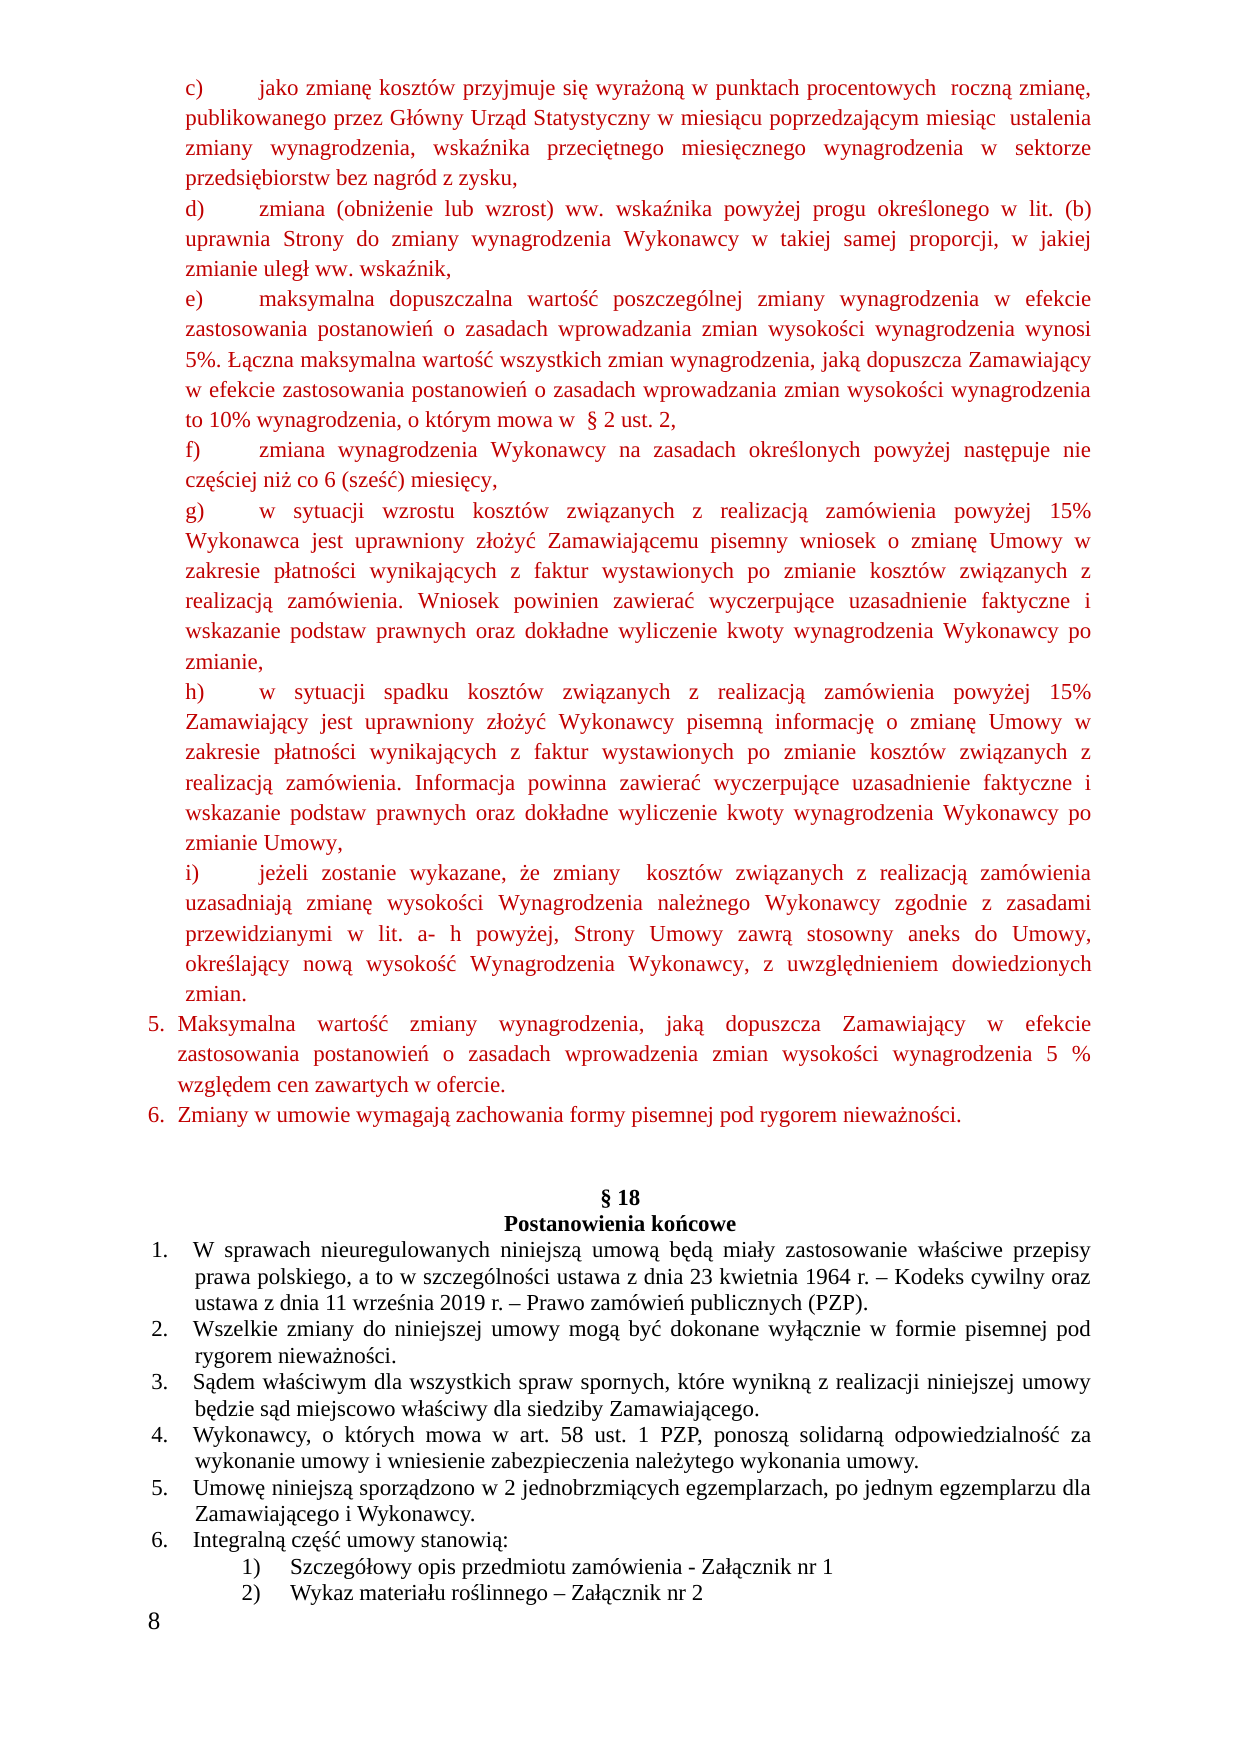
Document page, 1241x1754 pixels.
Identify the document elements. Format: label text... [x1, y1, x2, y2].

text § 18 [148, 1184, 1093, 1210]
list Wykonawcy, o których mowa w art. 58 ust. 1 PZP, ponoszą solidarną odpowiedzialność za wykonanie umowy i wniesienie zabezpieczenia należytego wykonania umowy. [151, 1421, 1093, 1474]
list Integralną część umowy stanowią: [151, 1526, 1093, 1553]
list Sądem właściwym dla wszystkich spraw spornych, które wynikną z realizacji niniejszej umowy będzie sąd miejscowo właściwy dla siedziby Zamawiającego. [151, 1368, 1093, 1421]
list Umowę niniejszą sporządzono w 2 jednobrzmiących egzemplarzach, po jednym egzemplarzu dla Zamawiającego i Wykonawcy. [151, 1474, 1093, 1526]
text Postanowienia końcowe [148, 1210, 1093, 1236]
text 5. Maksymalna wartość zmiany wynagrodzenia, jaką dopuszcza Zamawiający w efekcie zastosowania postanowień o zasadach wprowadzenia zmian wysokości wynagrodzenia 5 % względem cen zawartych w ofercie. [148, 1010, 1093, 1097]
list Wykaz materiału roślinnego – Załącznik nr 2 [241, 1579, 1093, 1605]
list W sprawach nieuregulowanych niniejszą umową będą miały zastosowanie właściwe przepisy prawa polskiego, a to w szczególności ustawa z dnia 23 kwietnia 1964 r. – Kodeks cywilny oraz ustawa z dnia 11 września 2019 r. – Prawo zamówień publicznych (PZP). [151, 1236, 1093, 1316]
text c) jako zmianę kosztów przyjmuje się wyrażoną w punktach procentowych roczną zmianę, publikowanego przez Główny Urząd Statystyczny w miesiącu poprzedzającym miesiąc ustalenia zmiany wynagrodzenia, wskaźnika przeciętnego miesięcznego wynagrodzenia w sektorze przedsiębiorstw bez nagród z zysku, [185, 74, 1093, 191]
text h) w sytuacji spadku kosztów związanych z realizacją zamówienia powyżej 15% Zamawiający jest uprawniony złożyć Wykonawcy pisemną informację o zmianę Umowy w zakresie płatności wynikających z faktur wystawionych po zmianie kosztów związanych z realizacją zamówienia. Informacja powinna zawierać wyczerpujące uzasadnienie faktyczne i wskazanie podstaw prawnych oraz dokładne wyliczenie kwoty wynagrodzenia Wykonawcy po zmianie Umowy, [185, 678, 1093, 855]
text d) zmiana (obniżenie lub wzrost) ww. wskaźnika powyżej progu określonego w lit. (b) uprawnia Strony do zmiany wynagrodzenia Wykonawcy w takiej samej proporcji, w jakiej zmianie uległ ww. wskaźnik, [185, 194, 1093, 281]
text e) maksymalna dopuszczalna wartość poszczególnej zmiany wynagrodzenia w efekcie zastosowania postanowień o zasadach wprowadzania zmian wysokości wynagrodzenia wynosi 5%. Łączna maksymalna wartość wszystkich zmian wynagrodzenia, jaką dopuszcza Zamawiający w efekcie zastosowania postanowień o zasadach wprowadzania zmian wysokości wynagrodzenia to 10% wynagrodzenia, o którym mowa w § 2 ust. 2, [185, 285, 1093, 432]
text i) jeżeli zostanie wykazane, że zmiany kosztów związanych z realizacją zamówienia uzasadniają zmianę wysokości Wynagrodzenia należnego Wykonawcy zgodnie z zasadami przewidzianymi w lit. a- h powyżej, Strony Umowy zawrą stosowny aneks do Umowy, określający nową wysokość Wynagrodzenia Wykonawcy, z uwzględnieniem dowiedzionych zmian. [185, 859, 1093, 1006]
list Wszelkie zmiany do niniejszej umowy mogą być dokonane wyłącznie w formie pisemnej pod rygorem nieważności. [151, 1316, 1093, 1368]
list Szczegółowy opis przedmiotu zamówienia - Załącznik nr 1 [241, 1553, 1093, 1579]
text f) zmiana wynagrodzenia Wykonawcy na zasadach określonych powyżej następuje nie częściej niż co 6 (sześć) miesięcy, [185, 436, 1093, 493]
text g) w sytuacji wzrostu kosztów związanych z realizacją zamówienia powyżej 15% Wykonawca jest uprawniony złożyć Zamawiającemu pisemny wniosek o zmianę Umowy w zakresie płatności wynikających z faktur wystawionych po zmianie kosztów związanych z realizacją zamówienia. Wniosek powinien zawierać wyczerpujące uzasadnienie faktyczne i wskazanie podstaw prawnych oraz dokładne wyliczenie kwoty wynagrodzenia Wykonawcy po zmianie, [185, 497, 1093, 674]
list Zmiany w umowie wymagają zachowania formy pisemnej pod rygorem nieważności. [148, 1101, 1093, 1127]
